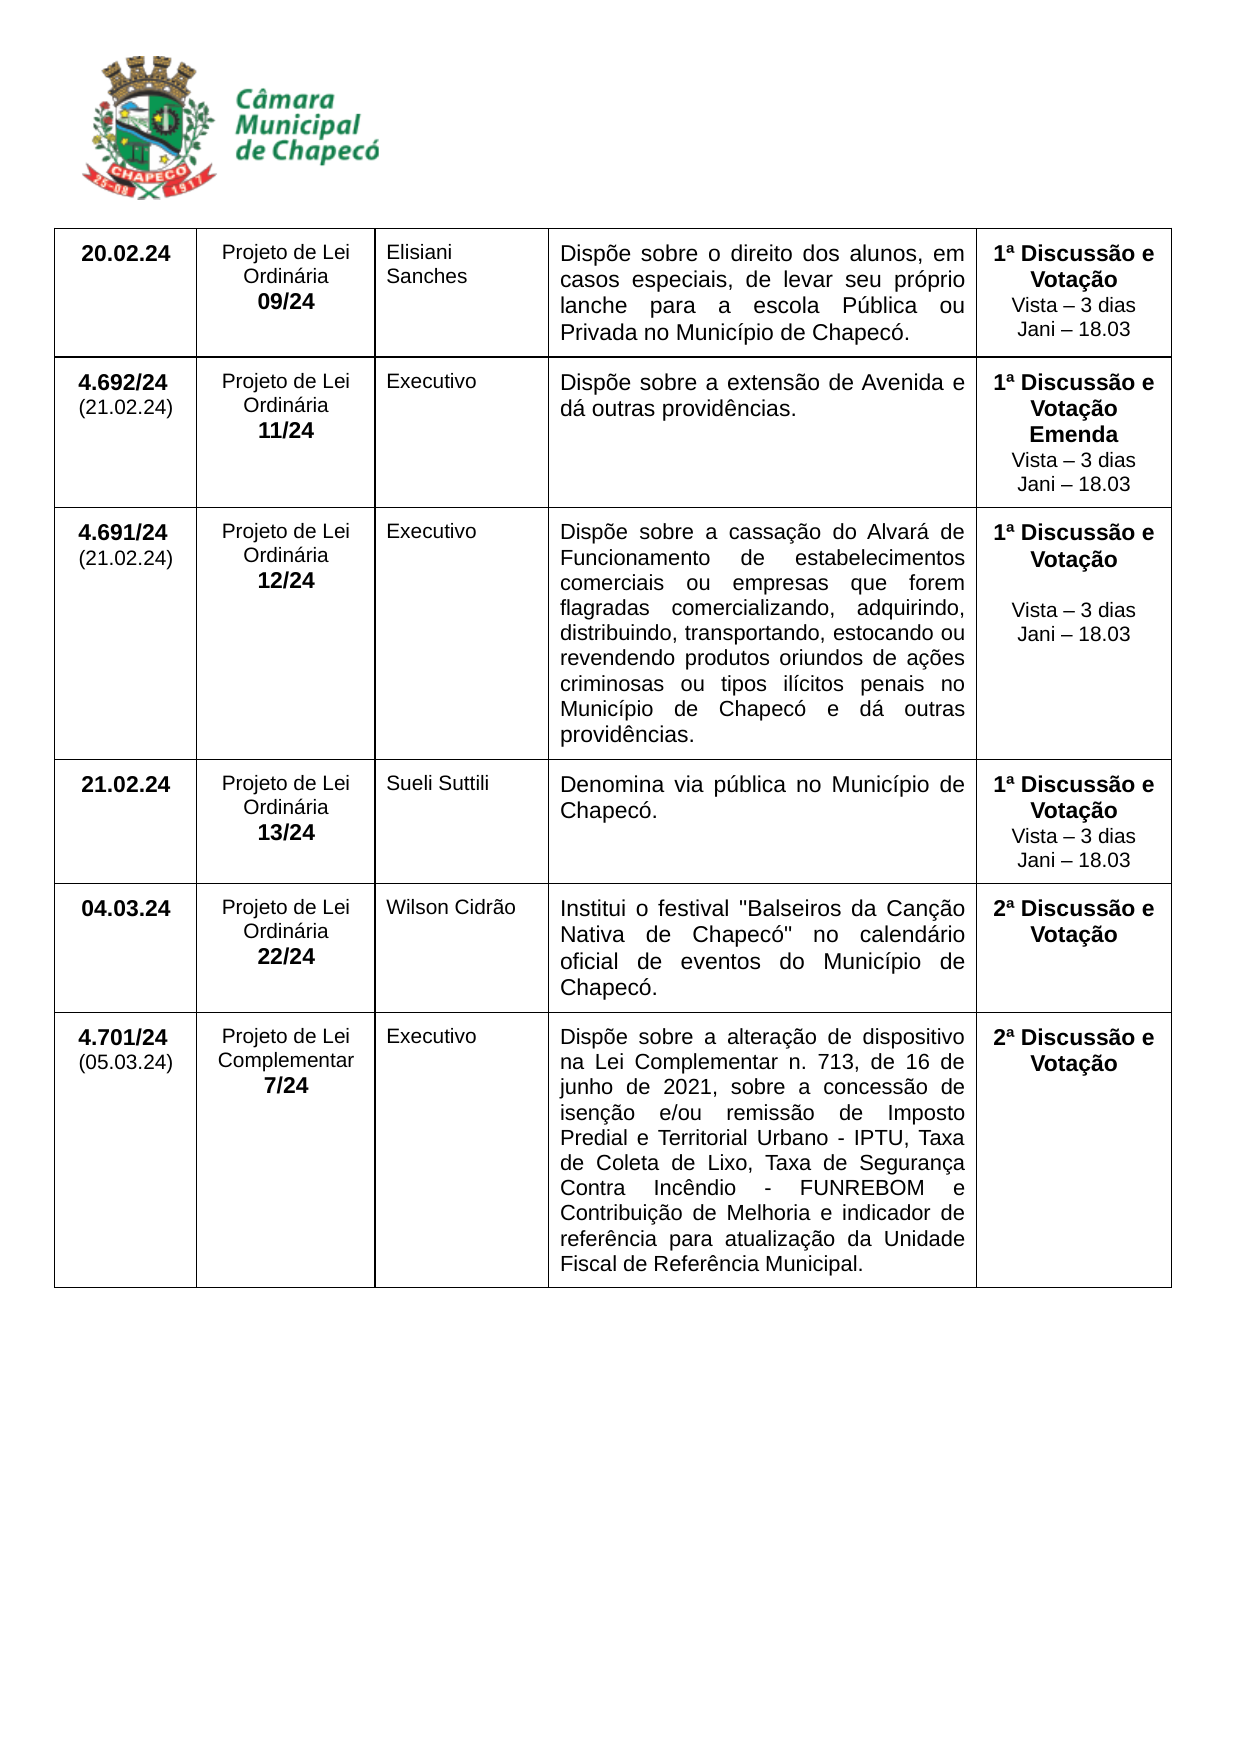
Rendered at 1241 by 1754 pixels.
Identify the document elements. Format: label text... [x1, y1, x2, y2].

table_cell Denomina via pública no Município de Chapecó. [549, 760, 976, 883]
table_cell Dispõe sobre a cassação do Alvará de Funcionamento de estabelecimentos comerciais ou empresas que forem flagradas comercializando, adquirindo, distribuindo, transportando, estocando ou revendendo produtos oriundos de ações criminosas ou tipos ilícitos penais no Município de Chapecó e dá outras providências. [549, 508, 976, 758]
table_cell Projeto de Lei Ordinária 11/24 [197, 358, 374, 507]
table_cell 1ª Discussão e Votação Vista – 3 dias Jani – 18.03 [977, 229, 1171, 356]
table_cell Executivo [376, 358, 548, 507]
table_cell 20.02.24 [55, 229, 196, 356]
table_cell Projeto de Lei Ordinária 12/24 [197, 508, 374, 758]
table_cell 21.02.24 [55, 760, 196, 883]
table_cell Sueli Suttili [376, 760, 548, 883]
table_cell Projeto de Lei Ordinária 09/24 [197, 229, 374, 356]
table_cell 1ª Discussão e Votação Emenda Vista – 3 dias Jani – 18.03 [977, 358, 1171, 507]
table_cell Executivo [376, 1013, 548, 1287]
table_cell Wilson Cidrão [376, 884, 548, 1012]
table_cell Dispõe sobre o direito dos alunos, em casos especiais, de levar seu próprio lanche para a escola Pública ou Privada no Município de Chapecó. [549, 229, 976, 356]
table_cell Executivo [376, 508, 548, 758]
table_cell 1ª Discussão e Votação Vista – 3 dias Jani – 18.03 [977, 760, 1171, 883]
table_cell 4.692/24 (21.02.24) [55, 358, 196, 507]
table_cell 04.03.24 [55, 884, 196, 1012]
table_cell 1ª Discussão e Votação Vista – 3 dias Jani – 18.03 [977, 508, 1171, 758]
table_cell Elisiani Sanches [376, 229, 548, 356]
table_cell Projeto de Lei Complementar 7/24 [197, 1013, 374, 1287]
table_cell 2ª Discussão e Votação [977, 1013, 1171, 1287]
table_cell 4.701/24 (05.03.24) [55, 1013, 196, 1287]
table_cell Projeto de Lei Ordinária 22/24 [197, 884, 374, 1012]
table_cell Projeto de Lei Ordinária 13/24 [197, 760, 374, 883]
table_cell 4.691/24 (21.02.24) [55, 508, 196, 758]
table_cell Dispõe sobre a extensão de Avenida e dá outras providências. [549, 358, 976, 507]
picture [81, 56, 379, 200]
table_cell Dispõe sobre a alteração de dispositivo na Lei Complementar n. 713, de 16 de junho de 2021, sobre a concessão de isenção e/ou remissão de Imposto Predial e Territorial Urbano - IPTU, Taxa de Coleta de Lixo, Taxa de Segurança Contra Incêndio - FUNREBOM e Contribuição de Melhoria e indicador de referência para atualização da Unidade Fiscal de Referência Municipal. [549, 1013, 976, 1287]
table_cell Institui o festival "Balseiros da Canção Nativa de Chapecó" no calendário oficial de eventos do Município de Chapecó. [549, 884, 976, 1012]
table_cell 2ª Discussão e Votação [977, 884, 1171, 1012]
